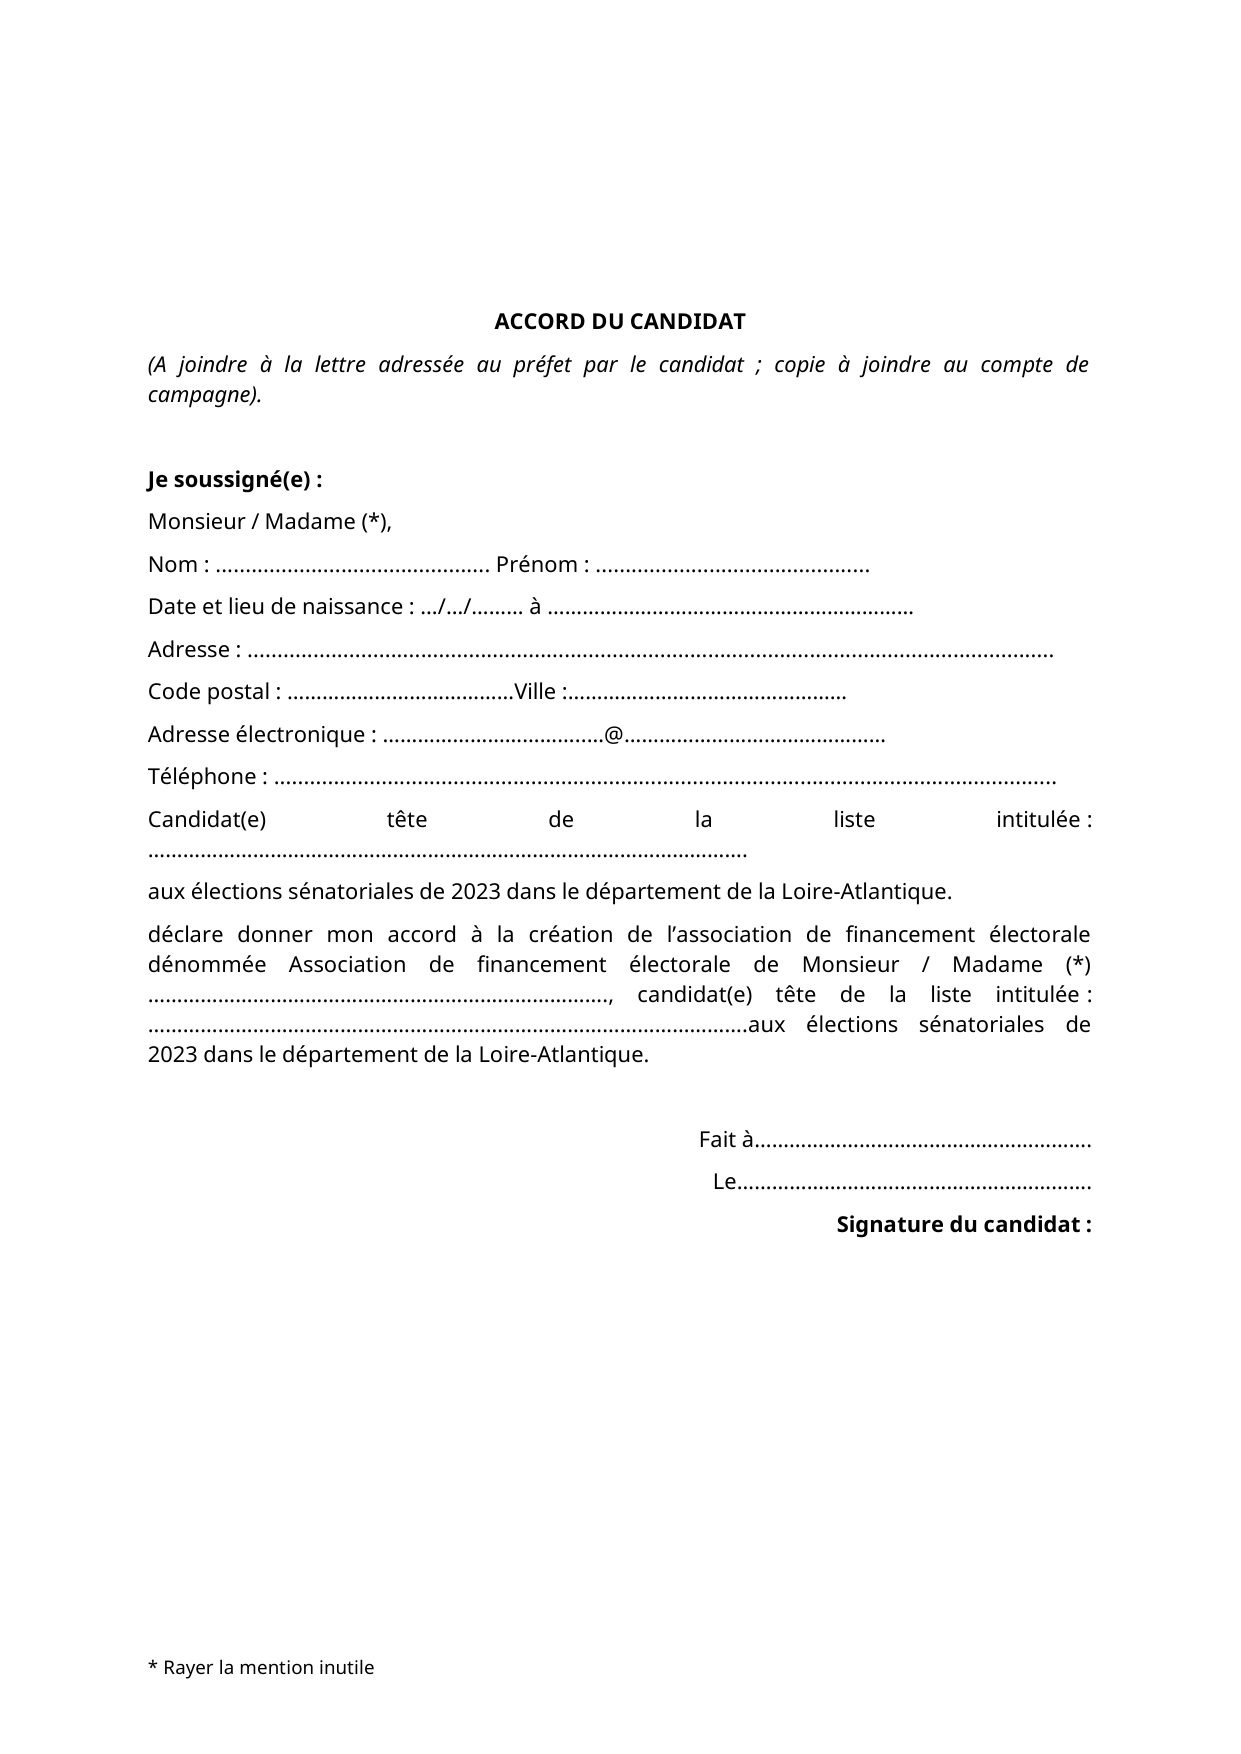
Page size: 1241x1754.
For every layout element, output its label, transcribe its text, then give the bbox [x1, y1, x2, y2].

text Je soussigné(e) : [148, 463, 1093, 493]
text Téléphone : ................................................................................................................................... [148, 761, 1093, 791]
text ACCORD DU CANDIDAT [148, 306, 1093, 336]
text Code postal : …………………………………Ville :………………………………………… [148, 676, 1093, 706]
text Adresse : ....................................................................................................................................... [148, 633, 1093, 663]
text Signature du candidat : [148, 1208, 1093, 1238]
text déclare donner mon accord à la création de l’association de financement électorale dénommée Association de financement électorale de Monsieur / Madame (*) ……………………………………………………………………., candidat(e) tête de la liste intitulée :………………………………………………………………………………………….aux élections sénatoriales de 2023 dans le département de la Loire-Atlantique. [148, 918, 1093, 1068]
text Monsieur / Madame (*), [148, 506, 1093, 536]
text Le……………………………………………………. [148, 1166, 1093, 1196]
text aux élections sénatoriales de 2023 dans le département de la Loire-Atlantique. [148, 876, 1093, 906]
text Date et lieu de naissance : …/…/……… à ……………………………………………………… [148, 591, 1093, 621]
text Fait à…………………………………………………. [148, 1123, 1093, 1153]
text Nom : .............................................. Prénom : .............................................. [148, 548, 1093, 578]
text Candidat(e) tête de la liste intitulée :…………………………………………………………………………………………. [148, 803, 1093, 863]
text Adresse électronique : ……………………………..…@……………………………………… [148, 718, 1093, 748]
text (A joindre à la lettre adressée au préfet par le candidat ; copie à joindre au compte de campagne). [148, 348, 1093, 408]
